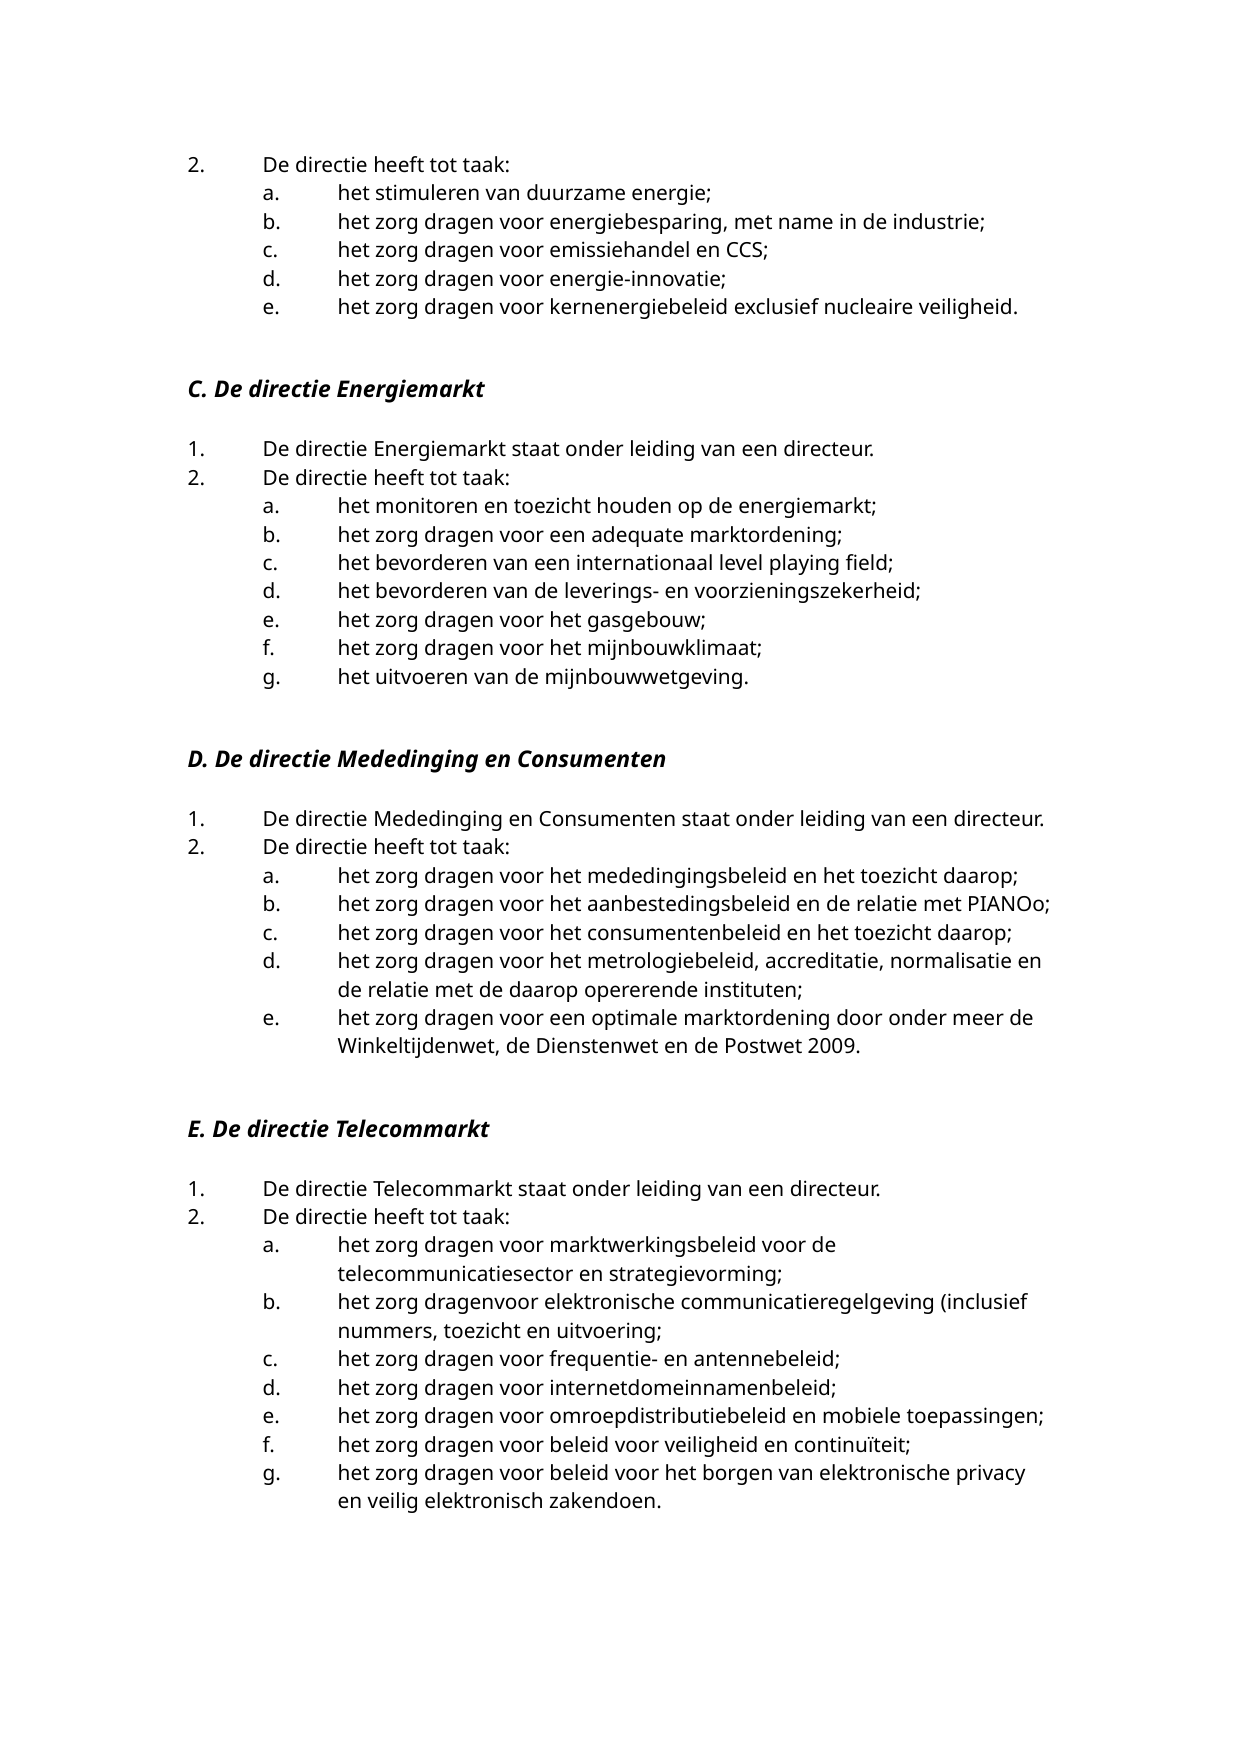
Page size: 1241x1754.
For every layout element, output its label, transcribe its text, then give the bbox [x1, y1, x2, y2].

list het zorg dragen voor marktwerkingsbeleid voor de telecommunicatiesector en strategievorming; [262, 1231, 1053, 1287]
list De directie heeft tot taak: [187, 832, 1053, 861]
list De directie heeft tot taak: [187, 150, 1053, 178]
list het zorg dragen voor kernenergiebeleid exclusief nucleaire veiligheid. [262, 292, 1053, 321]
list het bevorderen van een internationaal level playing field; [262, 548, 1053, 577]
list het monitoren en toezicht houden op de energiemarkt; [262, 491, 1053, 520]
list het zorg dragen voor het mijnbouwklimaat; [262, 633, 1053, 662]
list het zorg dragen voor beleid voor veiligheid en continuïteit; [262, 1430, 1053, 1458]
list De directie heeft tot taak: [187, 1202, 1053, 1231]
subtitle C. De directie Energiemarkt [187, 373, 1053, 404]
list het zorg dragen voor internetdomeinnamenbeleid; [262, 1373, 1053, 1401]
list De directie Mededinging en Consumenten staat onder leiding van een directeur. [187, 804, 1053, 832]
list het zorg dragen voor beleid voor het borgen van elektronische privacy en veilig elektronisch zakendoen. [262, 1458, 1053, 1515]
list het zorg dragen voor energiebesparing, met name in de industrie; [262, 207, 1053, 235]
list het zorg dragen voor het metrologiebeleid, accreditatie, normalisatie en de relatie met de daarop opererende instituten; [262, 946, 1053, 1003]
list het zorg dragen voor frequentie- en antennebeleid; [262, 1344, 1053, 1373]
subtitle E. De directie Telecommarkt [187, 1112, 1053, 1144]
list De directie Telecommarkt staat onder leiding van een directeur. [187, 1174, 1053, 1202]
list het zorg dragen voor emissiehandel en CCS; [262, 235, 1053, 264]
list De directie heeft tot taak: [187, 463, 1053, 491]
list het zorg dragen voor het consumentenbeleid en het toezicht daarop; [262, 918, 1053, 946]
list het zorg dragen voor het gasgebouw; [262, 605, 1053, 633]
list het zorg dragen voor het aanbestedingsbeleid en de relatie met PIANOo; [262, 889, 1053, 918]
list het zorg dragen voor energie-innovatie; [262, 264, 1053, 292]
list het zorg dragen voor het mededingingsbeleid en het toezicht daarop; [262, 861, 1053, 889]
list het zorg dragen voor een optimale marktordening door onder meer de Winkeltijdenwet, de Dienstenwet en de Postwet 2009. [262, 1003, 1053, 1060]
list het uitvoeren van de mijnbouwwetgeving. [262, 662, 1053, 690]
subtitle D. De directie Mededinging en Consumenten [187, 743, 1053, 774]
list De directie Energiemarkt staat onder leiding van een directeur. [187, 434, 1053, 463]
list het stimuleren van duurzame energie; [262, 178, 1053, 207]
list het zorg dragen voor omroepdistributiebeleid en mobiele toepassingen; [262, 1401, 1053, 1430]
list het zorg dragen voor een adequate marktordening; [262, 520, 1053, 548]
list het bevorderen van de leverings- en voorzieningszekerheid; [262, 577, 1053, 605]
list het zorg dragenvoor elektronische communicatieregelgeving (inclusief nummers, toezicht en uitvoering; [262, 1287, 1053, 1344]
